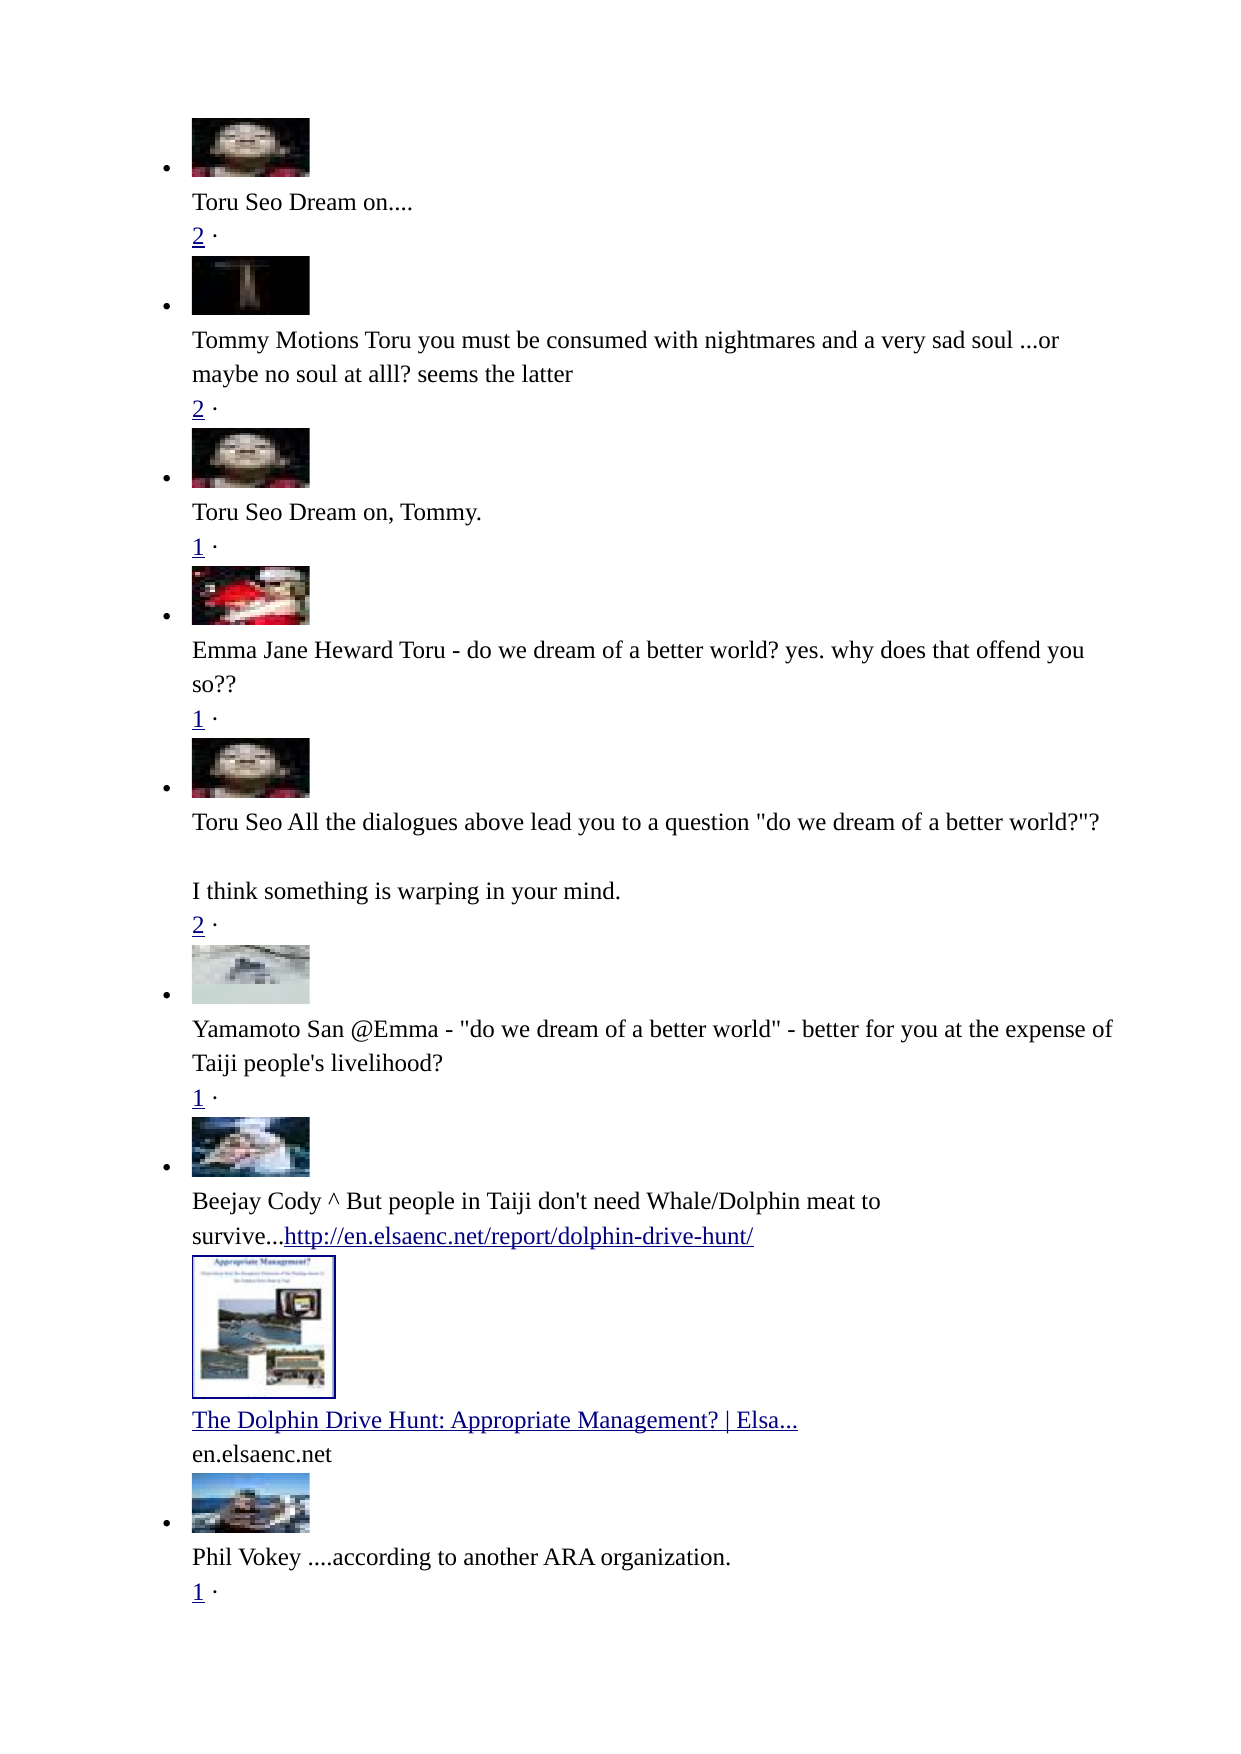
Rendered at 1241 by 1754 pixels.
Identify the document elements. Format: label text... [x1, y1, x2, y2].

picture [191, 118, 310, 177]
list 1 · [162, 1083, 1122, 1112]
list Yamamoto San @Emma - "do we dream of a better world" - better for you at the expense of Taiji people's livelihood? [162, 1014, 1122, 1077]
list 1 · [162, 1577, 1122, 1606]
list 2 · [162, 394, 1122, 422]
list en.elsaenc.net [162, 1439, 1122, 1468]
list Phil Vokey ....according to another ARA organization. [162, 1542, 1122, 1571]
picture [191, 428, 310, 488]
list 1 · [162, 704, 1122, 733]
picture [193, 1257, 334, 1397]
list Toru Seo All the dialogues above lead you to a question "do we dream of a better world?"? I think something is warping in your mind. [162, 807, 1122, 905]
list 2 · [162, 911, 1122, 939]
list Emma Jane Heward Toru - do we dream of a better world? yes. why does that offend you so?? [162, 635, 1122, 698]
list Toru Seo Dream on, Tommy. [162, 497, 1122, 526]
picture [191, 1117, 310, 1177]
list Tommy Motions Toru you must be consumed with nightmares and a very sad soul ...or maybe no soul at alll? seems the latter [162, 325, 1122, 388]
list 2 · [162, 221, 1122, 250]
picture [191, 1473, 310, 1533]
list Beejay Cody ^ But people in Taiji don't need Whale/Dolphin meat to survive...http://en.elsaenc.net/report/dolphin-drive-hunt/ [162, 1186, 1122, 1249]
picture [191, 945, 310, 1004]
picture [191, 566, 310, 625]
list Toru Seo Dream on.... [162, 187, 1122, 216]
list The Dolphin Drive Hunt: Appropriate Management? | Elsa... [162, 1405, 1122, 1433]
picture [191, 256, 310, 315]
list 1 · [162, 532, 1122, 560]
picture [191, 738, 310, 798]
